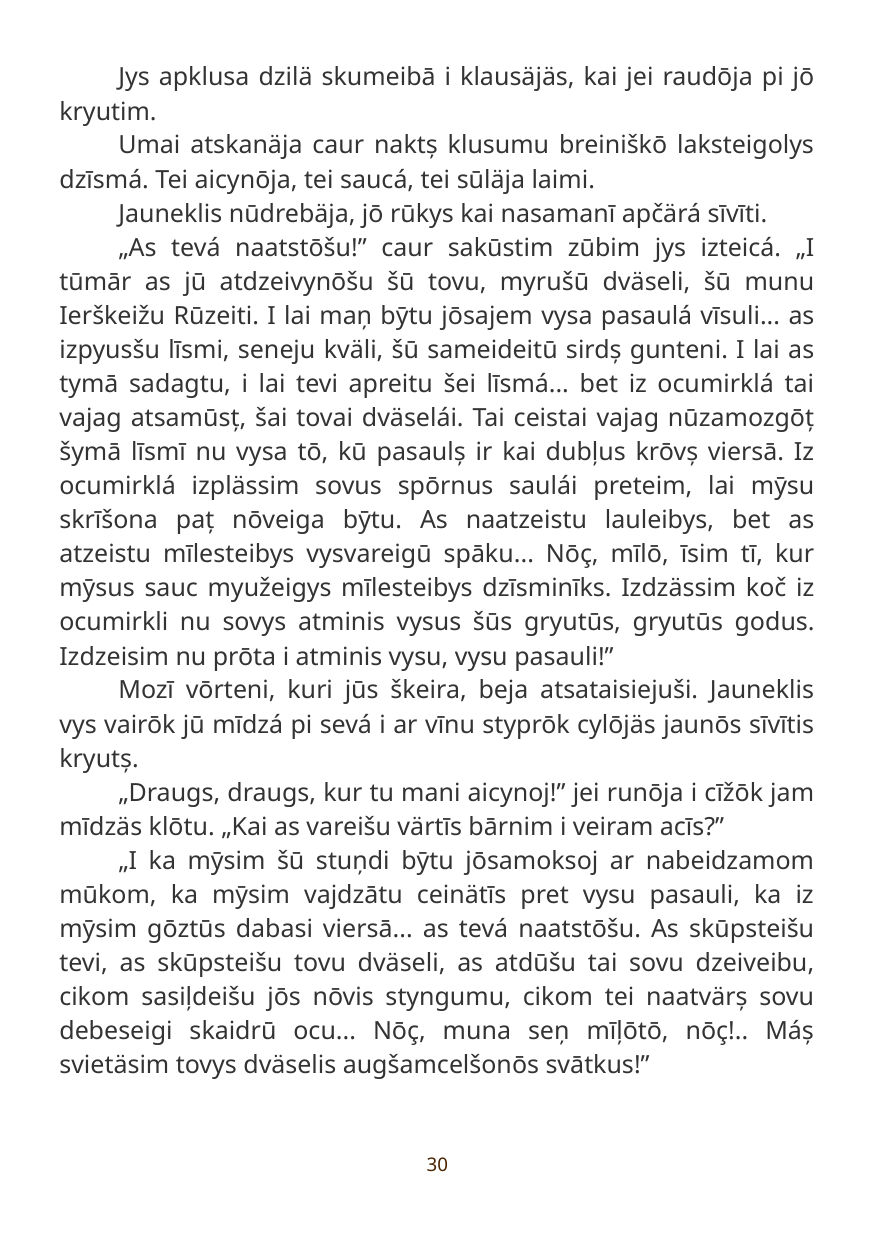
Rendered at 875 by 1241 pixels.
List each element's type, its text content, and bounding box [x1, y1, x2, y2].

text Jauneklis nūdrebäja, jō rūkys kai nasamanī apčärá sīvīti. [59, 195, 815, 229]
text Umai atskanäja caur naktș klusumu breiniškō laksteigolys dzīsmá. Tei aicynōja, tei saucá, tei sūläja laimi. [59, 127, 815, 195]
text Jys apklusa dzilä skumeibā i klausäjäs, kai jei raudōja pi jō kryutim. [59, 59, 815, 127]
text „I ka mȳsim šū stuņdi bȳtu jōsamoksoj ar nabeidzamom mūkom, ka mȳsim vajdzātu ceinätīs pret vysu pasauli, ka iz mȳsim gōztūs dabasi viersā... as tevá naatstōšu. As skūpsteišu tevi, as skūpsteišu tovu dväseli, as atdūšu tai sovu dzeiveibu, cikom sasiļdeišu jōs nōvis styngumu, cikom tei naatvärș sovu debeseigi skaidrū ocu... Nōç, muna seņ mīļōtō, nōç!.. Máș svietäsim tovys dväselis augšamcelšonōs svātkus!” [59, 842, 815, 1081]
text „Draugs, draugs, kur tu mani aicynoj!” jei runōja i cīžōk jam mīdzäs klōtu. „Kai as vareišu värtīs bārnim i veiram acīs?” [59, 774, 815, 842]
text „As tevá naatstōšu!” caur sakūstim zūbim jys izteicá. „I tūmār as jū atdzeivynōšu šū tovu, myrušū dväseli, šū munu Ierškeižu Rūzeiti. I lai maņ bȳtu jōsajem vysa pasaulá vīsuli... as izpyusšu līsmi, seneju kväli, šū sameideitū sirdș gunteni. I lai as tymā sadagtu, i lai tevi apreitu šei līsmá... bet iz ocumirklá tai vajag atsamūsț, šai tovai dväselái. Tai ceistai vajag nūzamozgōț šymā līsmī nu vysa tō, kū pasaulș ir kai dubļus krōvș viersā. Iz ocumirklá izplässim sovus spōrnus saulái preteim, lai mȳsu skrīšona paț nōveiga bȳtu. As naatzeistu lauleibys, bet as atzeistu mīlesteibys vysvareigū spāku... Nōç, mīlō, īsim tī, kur mȳsus sauc myužeigys mīlesteibys dzīsminīks. Izdzässim koč iz ocumirkli nu sovys atminis vysus šūs gryutūs, gryutūs godus. Izdzeisim nu prōta i atminis vysu, vysu pasauli!” [59, 229, 815, 672]
text Mozī vōrteni, kuri jūs škeira, beja atsataisiejuši. Jauneklis vys vairōk jū mīdzá pi sevá i ar vīnu styprōk cylōjäs jaunōs sīvītis kryutș. [59, 672, 815, 774]
